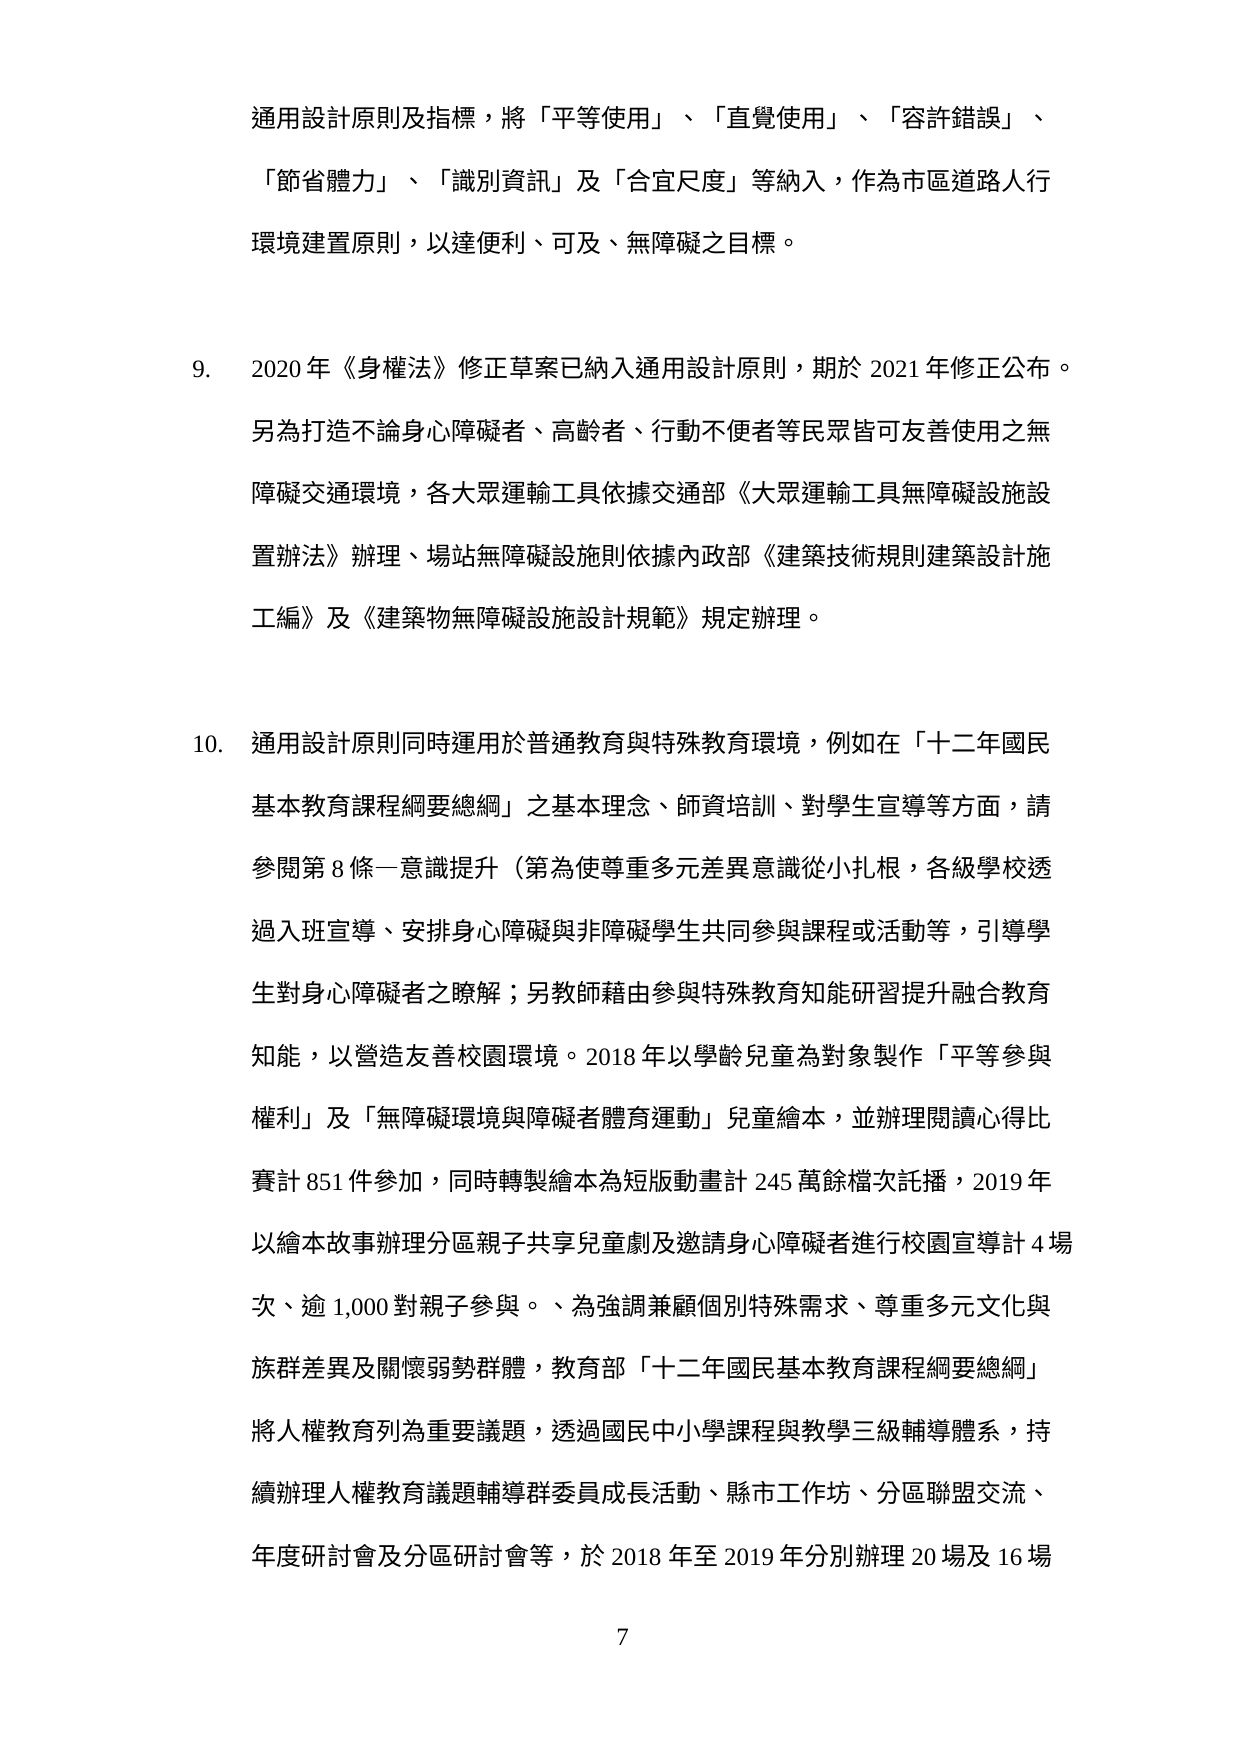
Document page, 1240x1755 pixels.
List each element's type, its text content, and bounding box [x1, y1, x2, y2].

list 2020年《身權法》修正草案已納入通用設計原則，期於2021年修正公布。另為打造不論身心障礙者、高齡者、行動不便者等民眾皆可友善使用之無障礙交通環境，各大眾運輸工具依據交通部《大眾運輸工具無障礙設施設置辦法》辦理、場站無障礙設施則依據內政部《建築技術規則建築設計施工編》及《建築物無障礙設施設計規範》規定辦理。 [192, 325, 1052, 637]
list 通用設計原則同時運用於普通教育與特殊教育環境，例如在「十二年國民基本教育課程綱要總綱」之基本理念、師資培訓、對學生宣導等方面，請參閱第8條—意識提升（第58、59點）、第24條─教育（第198點）。 [192, 700, 1052, 1575]
list 通用設計原則及指標，將「平等使用」、「直覺使用」、「容許錯誤」、「節省體力」、「識別資訊」及「合宜尺度」等納入，作為市區道路人行環境建置原則，以達便利、可及、無障礙之目標。 [192, 75, 1052, 262]
